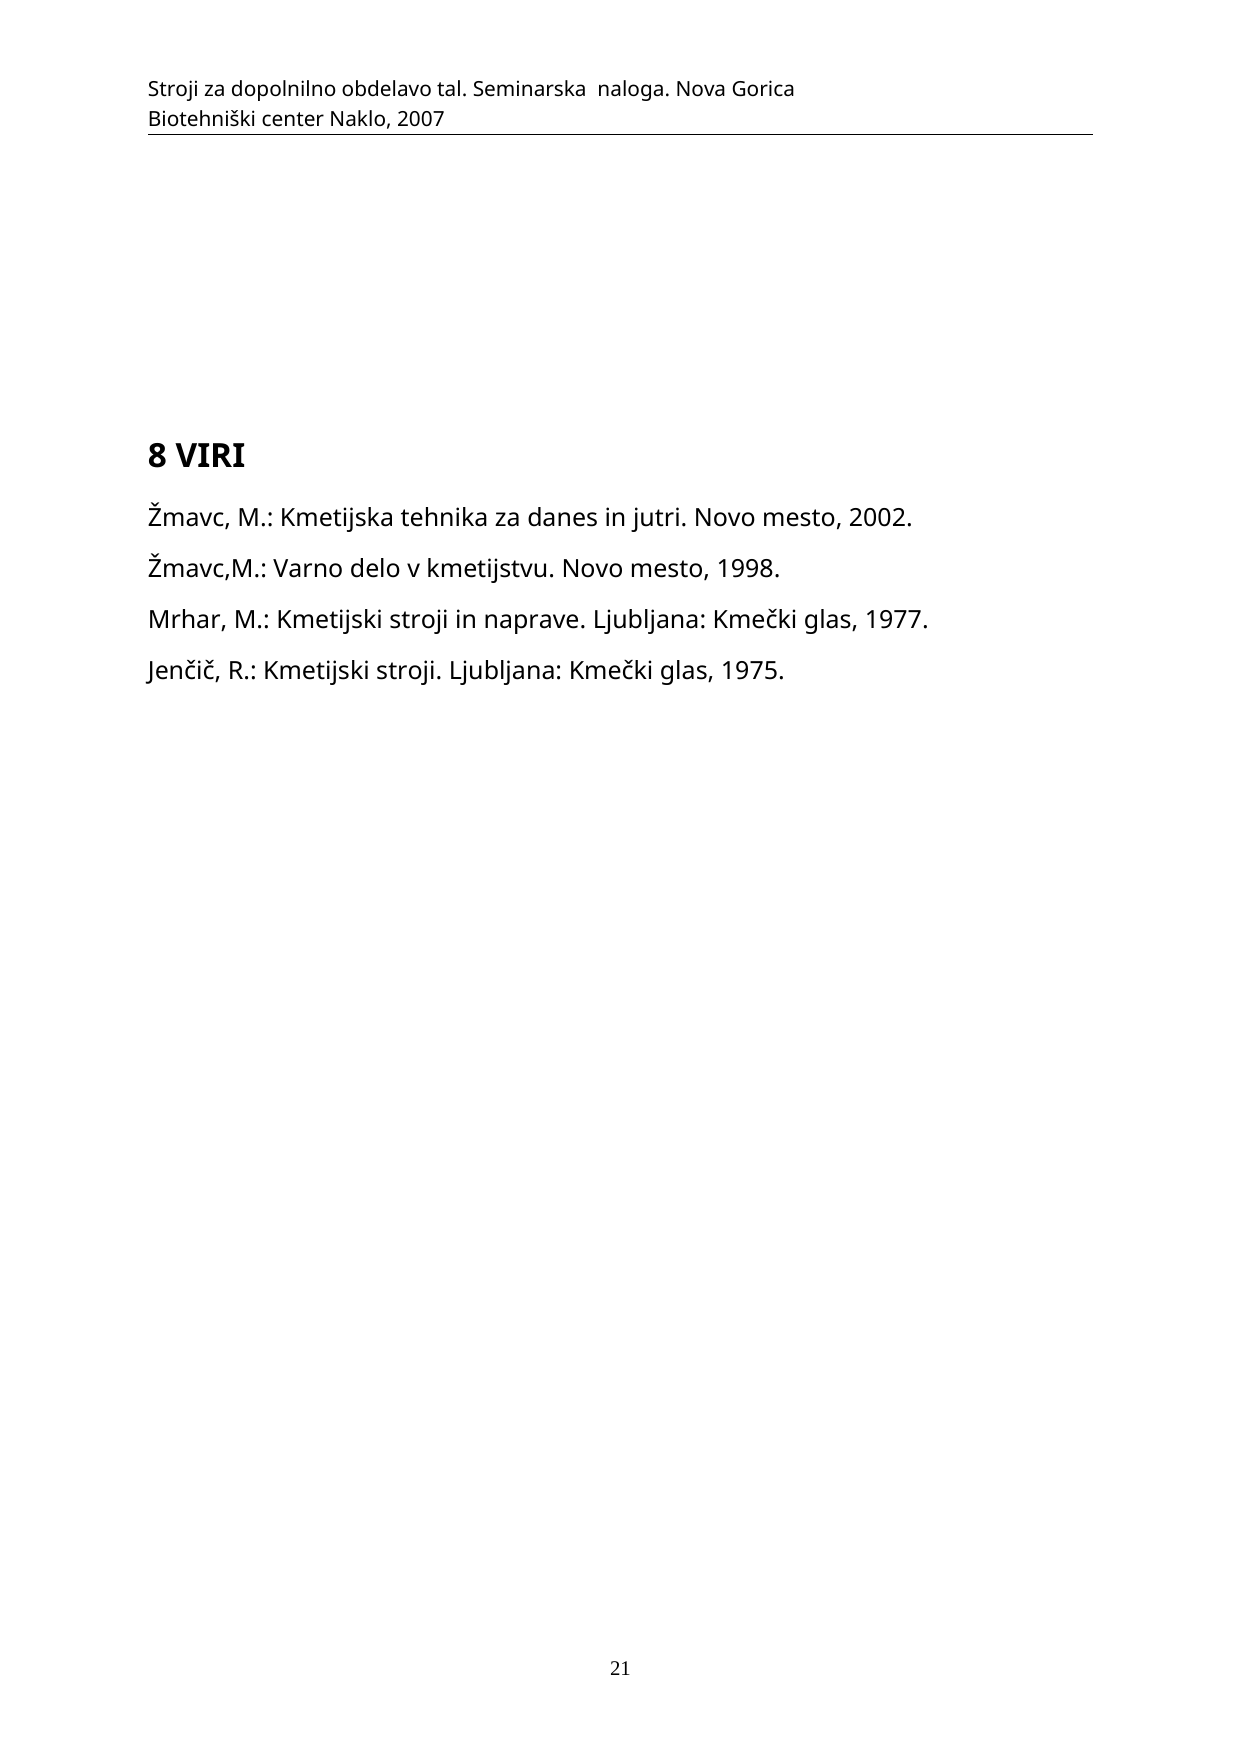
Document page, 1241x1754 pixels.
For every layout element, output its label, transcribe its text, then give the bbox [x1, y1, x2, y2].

text Mrhar, M.: Kmetijski stroji in naprave. Ljubljana: Kmečki glas, 1977. [148, 602, 1093, 636]
text 8 VIRI [148, 432, 1093, 477]
text Žmavc, M.: Kmetijska tehnika za danes in jutri. Novo mesto, 2002. [148, 500, 1093, 534]
text Jenčič, R.: Kmetijski stroji. Ljubljana: Kmečki glas, 1975. [148, 653, 1093, 687]
text Žmavc,M.: Varno delo v kmetijstvu. Novo mesto, 1998. [148, 551, 1093, 585]
